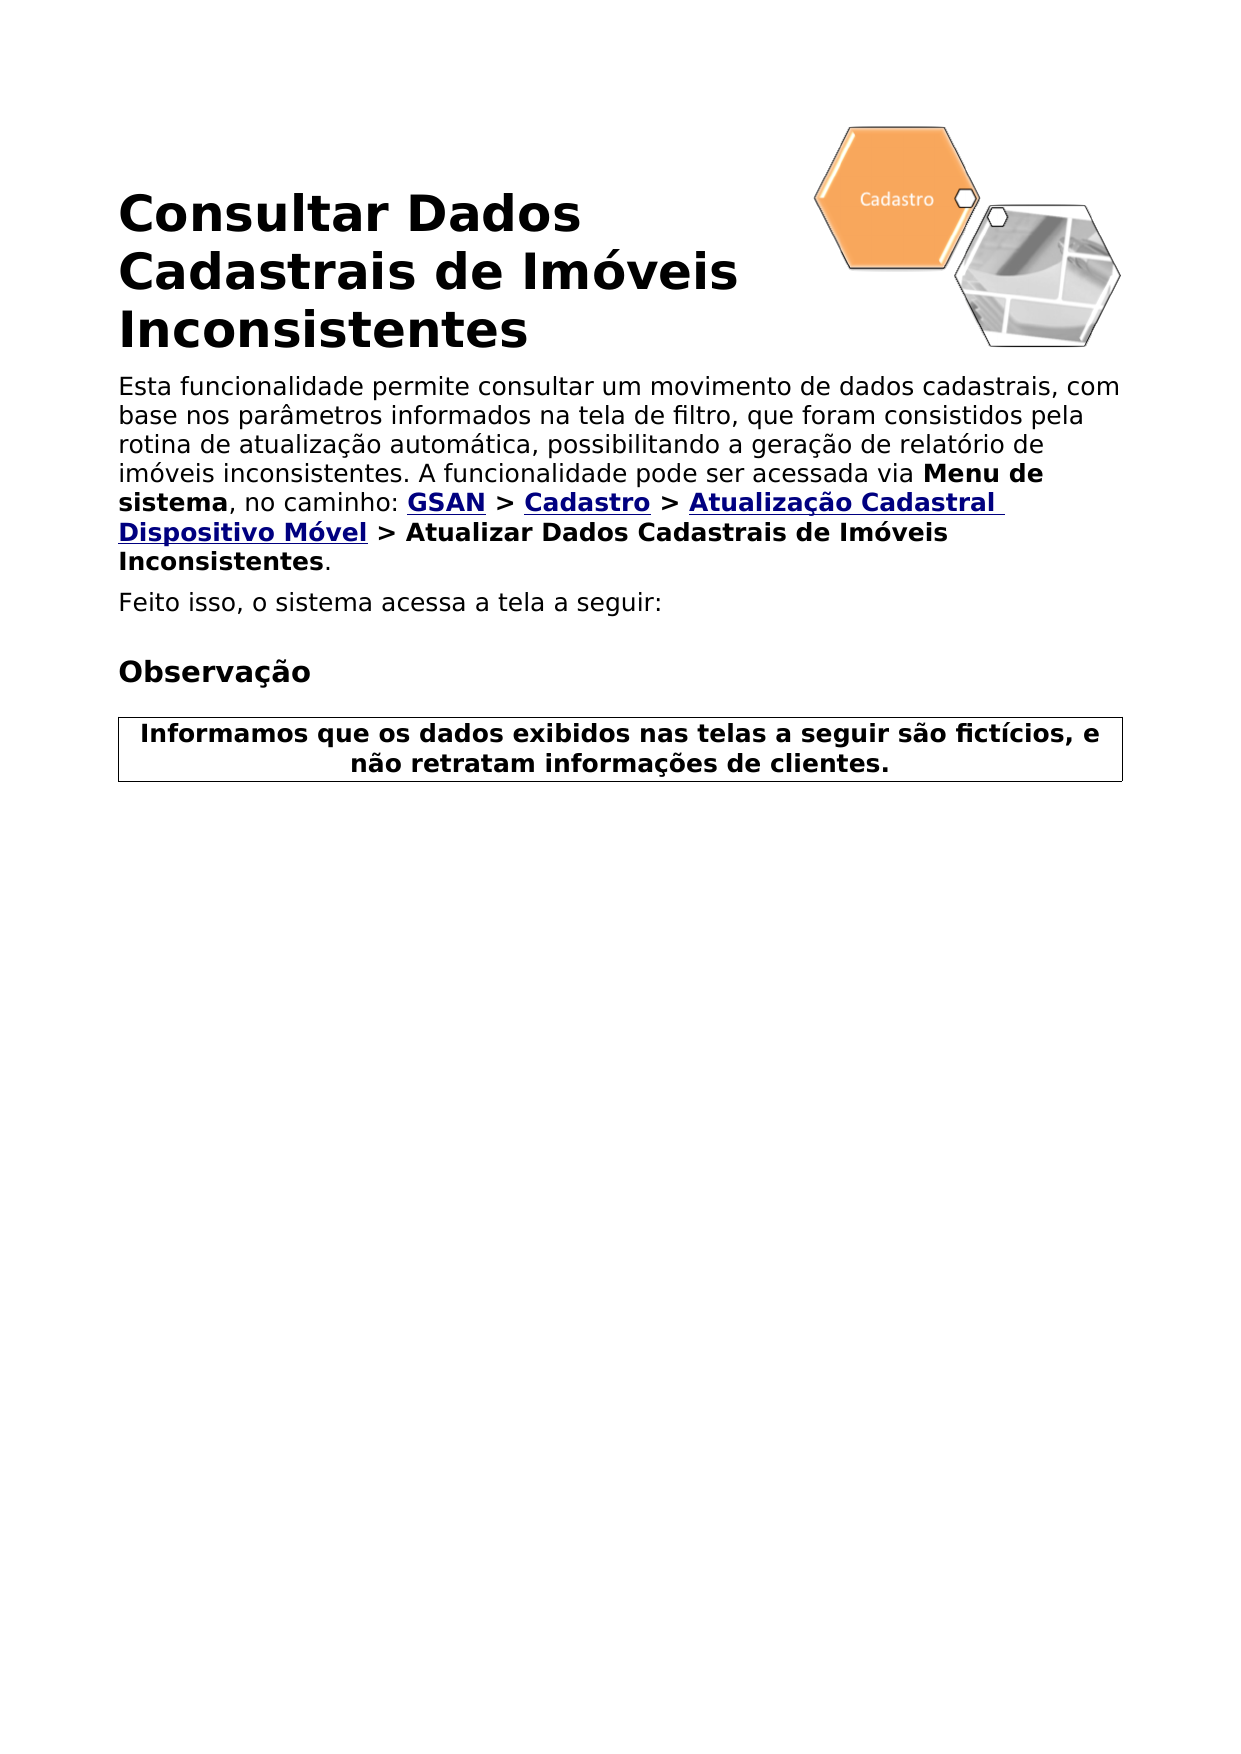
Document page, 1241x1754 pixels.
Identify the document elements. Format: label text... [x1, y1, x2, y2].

text Esta funcionalidade permite consultar um movimento de dados cadastrais, com base nos parâmetros informados na tela de filtro, que foram consistidos pela rotina de atualização automática, possibilitando a geração de relatório de imóveis inconsistentes. A funcionalidade pode ser acessada via Menu de sistema, no caminho: GSAN > Cadastro > Atualização Cadastral Dispositivo Móvel > Atualizar Dados Cadastrais de Imóveis Inconsistentes. [118, 372, 1122, 576]
subtitle Consultar Dados Cadastrais de Imóveis Inconsistentes [118, 185, 1122, 359]
table_header Informamos que os dados exibidos nas telas a seguir são fictícios, e não retratam informações de clientes. [119, 718, 1122, 781]
text Feito isso, o sistema acessa a tela a seguir: [118, 589, 1122, 618]
subtitle Observação [118, 655, 1122, 689]
picture [809, 118, 1123, 353]
